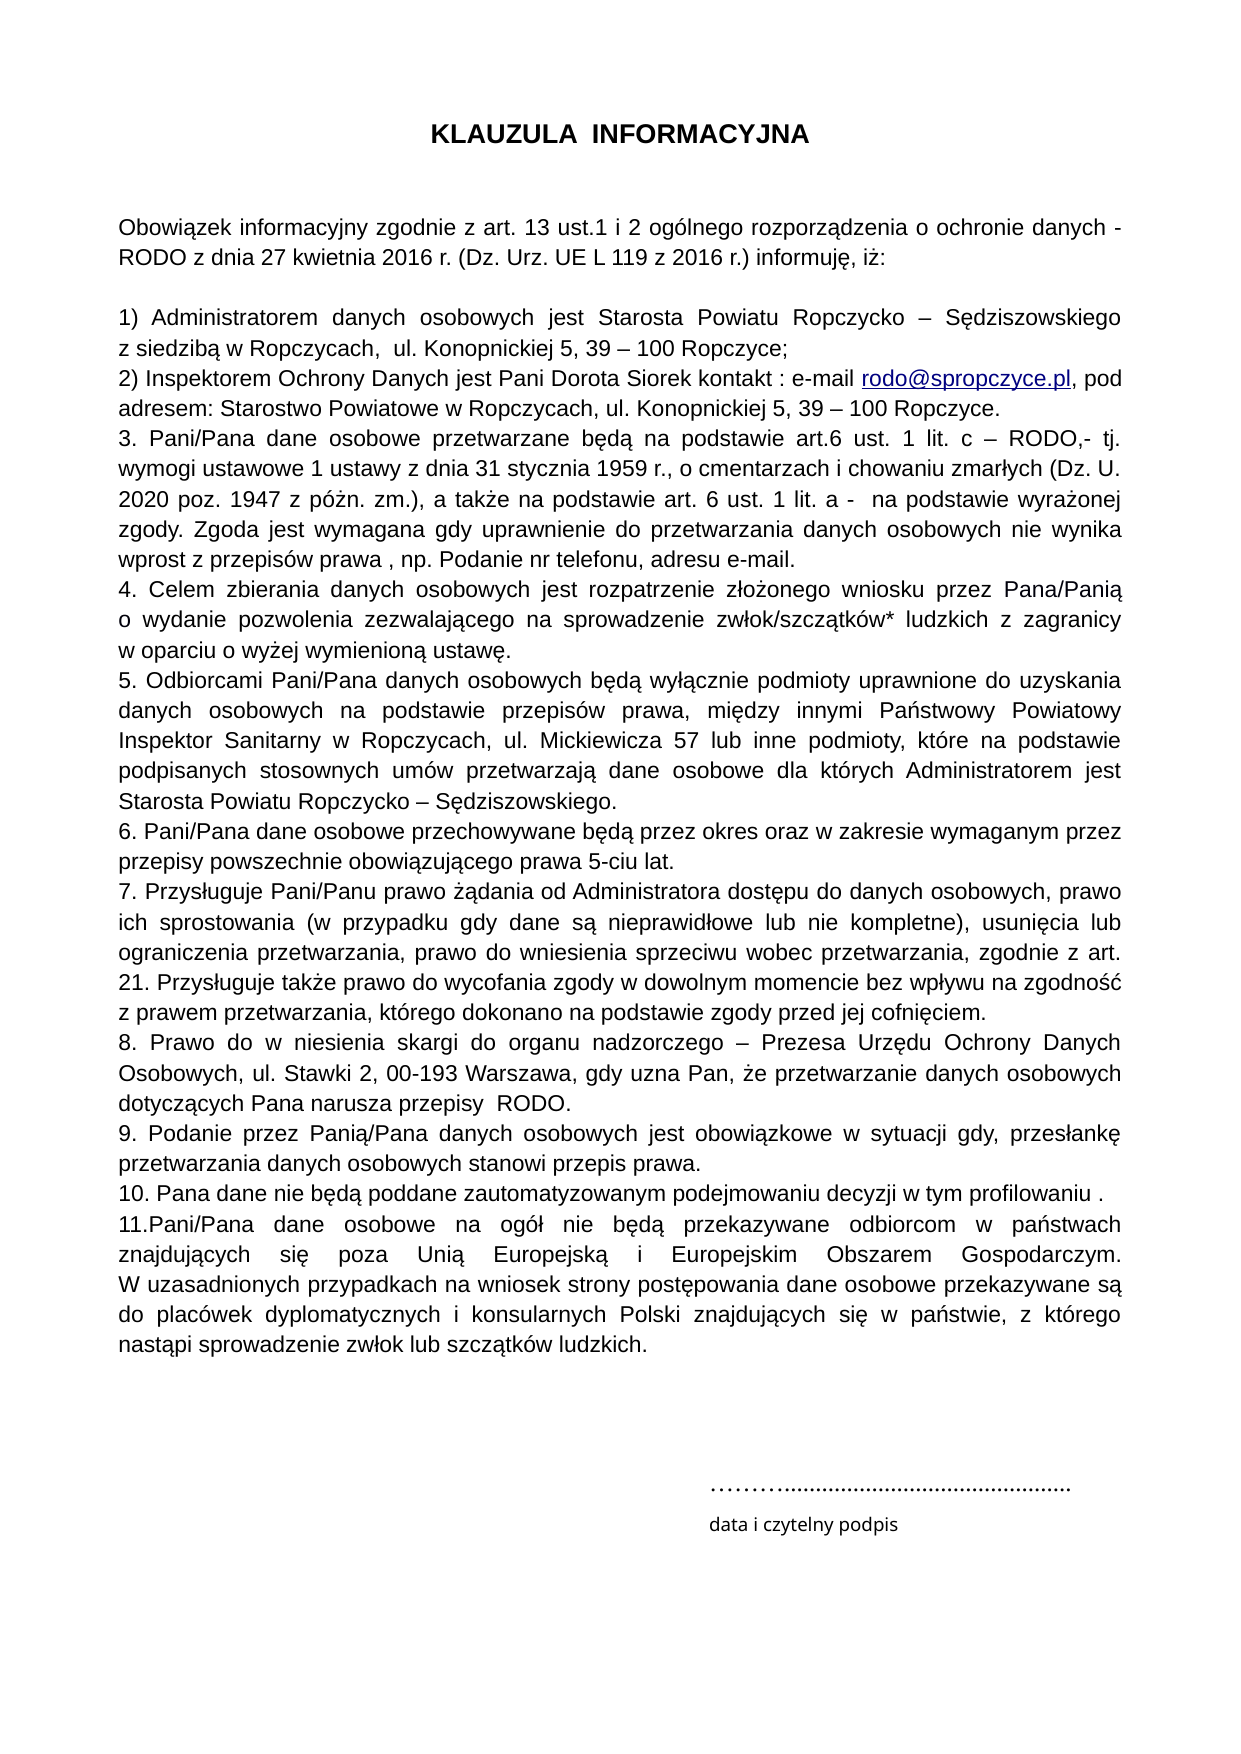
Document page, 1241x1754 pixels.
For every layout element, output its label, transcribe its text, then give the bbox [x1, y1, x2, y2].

text 7. Przysługuje Pani/Panu prawo żądania od Administratora dostępu do danych osobowych, prawo ich sprostowania (w przypadku gdy dane są nieprawidłowe lub nie kompletne), usunięcia lub ograniczenia przetwarzania, prawo do wniesienia sprzeciwu wobec przetwarzania, zgodnie z art. 21. Przysługuje także prawo do wycofania zgody w dowolnym momencie bez wpływu na zgodność z prawem przetwarzania, którego dokonano na podstawie zgody przed jej cofnięciem. [118, 878, 1122, 1025]
text 1) Administratorem danych osobowych jest Starosta Powiatu Ropczycko – Sędziszowskiego z siedzibą w Ropczycach, ul. Konopnickiej 5, 39 – 100 Ropczyce; [118, 304, 1122, 361]
text 11.Pani/Pana dane osobowe na ogół nie będą przekazywane odbiorcom w państwach znajdujących się poza Unią Europejską i Europejskim Obszarem Gospodarczym. W uzasadnionych przypadkach na wniosek strony postępowania dane osobowe przekazywane są do placówek dyplomatycznych i konsularnych Polski znajdujących się w państwie, z którego nastąpi sprowadzenie zwłok lub szczątków ludzkich. [118, 1211, 1122, 1358]
text data i czytelny podpis [118, 1511, 1122, 1537]
text 5. Odbiorcami Pani/Pana danych osobowych będą wyłącznie podmioty uprawnione do uzyskania danych osobowych na podstawie przepisów prawa, między innymi Państwowy Powiatowy Inspektor Sanitarny w Ropczycach, ul. Mickiewicza 57 lub inne podmioty, które na podstawie podpisanych stosownych umów przetwarzają dane osobowe dla których Administratorem jest Starosta Powiatu Ropczycko – Sędziszowskiego. [118, 667, 1122, 814]
text 2) Inspektorem Ochrony Danych jest Pani Dorota Siorek kontakt : e-mail rodo@spropczyce.pl, pod adresem: Starostwo Powiatowe w Ropczycach, ul. Konopnickiej 5, 39 – 100 Ropczyce. [118, 365, 1122, 421]
text ……….............................................. [118, 1468, 1122, 1497]
text Obowiązek informacyjny zgodnie z art. 13 ust.1 i 2 ogólnego rozporządzenia o ochronie danych - RODO z dnia 27 kwietnia 2016 r. (Dz. Urz. UE L 119 z 2016 r.) informuję, iż: [118, 214, 1122, 270]
text 8. Prawo do w niesienia skargi do organu nadzorczego – Prezesa Urzędu Ochrony Danych Osobowych, ul. Stawki 2, 00-193 Warszawa, gdy uzna Pan, że przetwarzanie danych osobowych dotyczących Pana narusza przepisy RODO. [118, 1029, 1122, 1116]
text KLAUZULA INFORMACYJNA [118, 118, 1122, 149]
text 9. Podanie przez Panią/Pana danych osobowych jest obowiązkowe w sytuacji gdy, przesłankę przetwarzania danych osobowych stanowi przepis prawa. [118, 1120, 1122, 1176]
text 6. Pani/Pana dane osobowe przechowywane będą przez okres oraz w zakresie wymaganym przez przepisy powszechnie obowiązującego prawa 5-ciu lat. [118, 818, 1122, 874]
text 3. Pani/Pana dane osobowe przetwarzane będą na podstawie art.6 ust. 1 lit. c – RODO,- tj. wymogi ustawowe 1 ustawy z dnia 31 stycznia 1959 r., o cmentarzach i chowaniu zmarłych (Dz. U. 2020 poz. 1947 z póżn. zm.), a także na podstawie art. 6 ust. 1 lit. a - na podstawie wyrażonej zgody. Zgoda jest wymagana gdy uprawnienie do przetwarzania danych osobowych nie wynika wprost z przepisów prawa , np. Podanie nr telefonu, adresu e-mail. [118, 425, 1122, 572]
text 4. Celem zbierania danych osobowych jest rozpatrzenie złożonego wniosku przez Pana/Panią o wydanie pozwolenia zezwalającego na sprowadzenie zwłok/szczątków* ludzkich z zagranicy w oparciu o wyżej wymienioną ustawę. [118, 576, 1122, 663]
text 10. Pana dane nie będą poddane zautomatyzowanym podejmowaniu decyzji w tym profilowaniu . [118, 1180, 1122, 1207]
